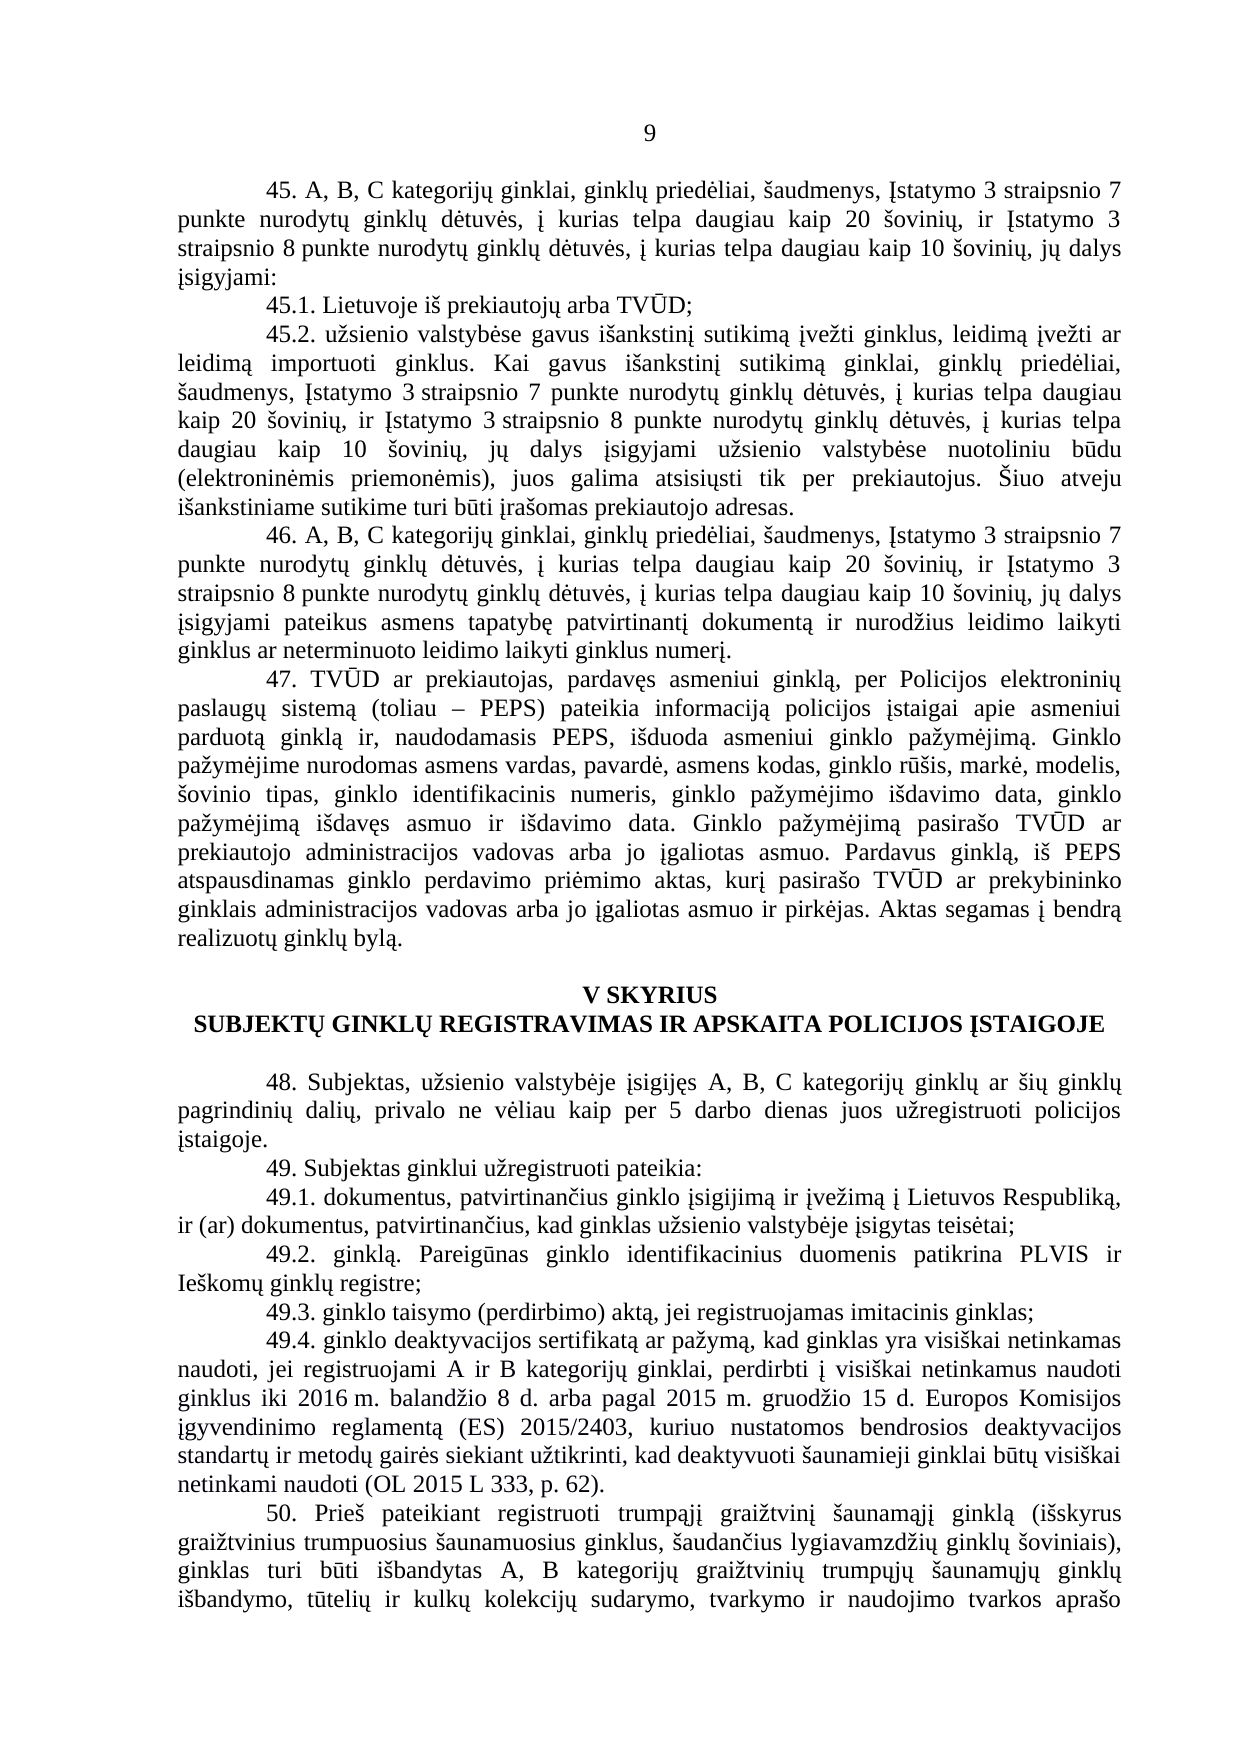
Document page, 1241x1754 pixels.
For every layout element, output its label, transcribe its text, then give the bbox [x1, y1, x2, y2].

text 46. A, B, C kategorijų ginklai, ginklų priedėliai, šaudmenys, Įstatymo 3 straipsnio 7 punkte nurodytų ginklų dėtuvės, į kurias telpa daugiau kaip 20 šovinių, ir Įstatymo 3 straipsnio 8 punkte nurodytų ginklų dėtuvės, į kurias telpa daugiau kaip 10 šovinių, jų dalys įsigyjami pateikus asmens tapatybę patvirtinantį dokumentą ir nurodžius leidimo laikyti ginklus ar neterminuoto leidimo laikyti ginklus numerį. [177, 521, 1122, 664]
text 49. Subjektas ginklui užregistruoti pateikia: [177, 1153, 1122, 1182]
text 49.1. dokumentus, patvirtinančius ginklo įsigijimą ir įvežimą į Lietuvos Respubliką, ir (ar) dokumentus, patvirtinančius, kad ginklas užsienio valstybėje įsigytas teisėtai; [177, 1182, 1122, 1239]
text 47. TVŪD ar prekiautojas, pardavęs asmeniui ginklą, per Policijos elektroninių paslaugų sistemą (toliau – PEPS) pateikia informaciją policijos įstaigai apie asmeniui parduotą ginklą ir, naudodamasis PEPS, išduoda asmeniui ginklo pažymėjimą. Ginklo pažymėjime nurodomas asmens vardas, pavardė, asmens kodas, ginklo rūšis, markė, modelis, šovinio tipas, ginklo identifikacinis numeris, ginklo pažymėjimo išdavimo data, ginklo pažymėjimą išdavęs asmuo ir išdavimo data. Ginklo pažymėjimą pasirašo TVŪD ar prekiautojo administracijos vadovas arba jo įgaliotas asmuo. Pardavus ginklą, iš PEPS atspausdinamas ginklo perdavimo priėmimo aktas, kurį pasirašo TVŪD ar prekybininko ginklais administracijos vadovas arba jo įgaliotas asmuo ir pirkėjas. Aktas segamas į bendrą realizuotų ginklų bylą. [177, 664, 1122, 952]
text 49.4. ginklo deaktyvacijos sertifikatą ar pažymą, kad ginklas yra visiškai netinkamas naudoti, jei registruojami A ir B kategorijų ginklai, perdirbti į visiškai netinkamus naudoti ginklus iki 2016 m. balandžio 8 d. arba pagal 2015 m. gruodžio 15 d. Europos Komisijos įgyvendinimo reglamentą (ES) 2015/2403, kuriuo nustatomos bendrosios deaktyvacijos standartų ir metodų gairės siekiant užtikrinti, kad deaktyvuoti šaunamieji ginklai būtų visiškai netinkami naudoti (OL 2015 L 333, p. 62). [177, 1326, 1122, 1498]
text 49.3. ginklo taisymo (perdirbimo) aktą, jei registruojamas imitacinis ginklas; [177, 1297, 1122, 1326]
text V Skyrius [177, 981, 1122, 1009]
text 50. Prieš pateikiant registruoti trumpąjį graižtvinį šaunamąjį ginklą (išskyrus graižtvinius trumpuosius šaunamuosius ginklus, šaudančius lygiavamzdžių ginklų šoviniais), ginklas turi būti išbandytas A, B kategorijų graižtvinių trumpųjų šaunamųjų ginklų išbandymo, tūtelių ir kulkų kolekcijų sudarymo, tvarkymo ir naudojimo tvarkos aprašo [177, 1498, 1122, 1613]
text 48. Subjektas, užsienio valstybėje įsigijęs A, B, C kategorijų ginklų ar šių ginklų pagrindinių dalių, privalo ne vėliau kaip per 5 darbo dienas juos užregistruoti policijos įstaigoje. [177, 1067, 1122, 1153]
text SUBJEKTŲ GINKLŲ REGISTRAVIMAS IR APSKAITA POLICIJOS ĮSTAIGOJE [177, 1009, 1122, 1038]
text 45.1. Lietuvoje iš prekiautojų arba TVŪD; [177, 291, 1122, 319]
text 45.2. užsienio valstybėse gavus išankstinį sutikimą įvežti ginklus, leidimą įvežti ar leidimą importuoti ginklus. Kai gavus išankstinį sutikimą ginklai, ginklų priedėliai, šaudmenys, Įstatymo 3 straipsnio 7 punkte nurodytų ginklų dėtuvės, į kurias telpa daugiau kaip 20 šovinių, ir Įstatymo 3 straipsnio 8 punkte nurodytų ginklų dėtuvės, į kurias telpa daugiau kaip 10 šovinių, jų dalys įsigyjami užsienio valstybėse nuotoliniu būdu (elektroninėmis priemonėmis), juos galima atsisiųsti tik per prekiautojus. Šiuo atveju išankstiniame sutikime turi būti įrašomas prekiautojo adresas. [177, 319, 1122, 521]
text 45. A, B, C kategorijų ginklai, ginklų priedėliai, šaudmenys, Įstatymo 3 straipsnio 7 punkte nurodytų ginklų dėtuvės, į kurias telpa daugiau kaip 20 šovinių, ir Įstatymo 3 straipsnio 8 punkte nurodytų ginklų dėtuvės, į kurias telpa daugiau kaip 10 šovinių, jų dalys įsigyjami: [177, 176, 1122, 291]
text 49.2. ginklą. Pareigūnas ginklo identifikacinius duomenis patikrina PLVIS ir Ieškomų ginklų registre; [177, 1239, 1122, 1297]
